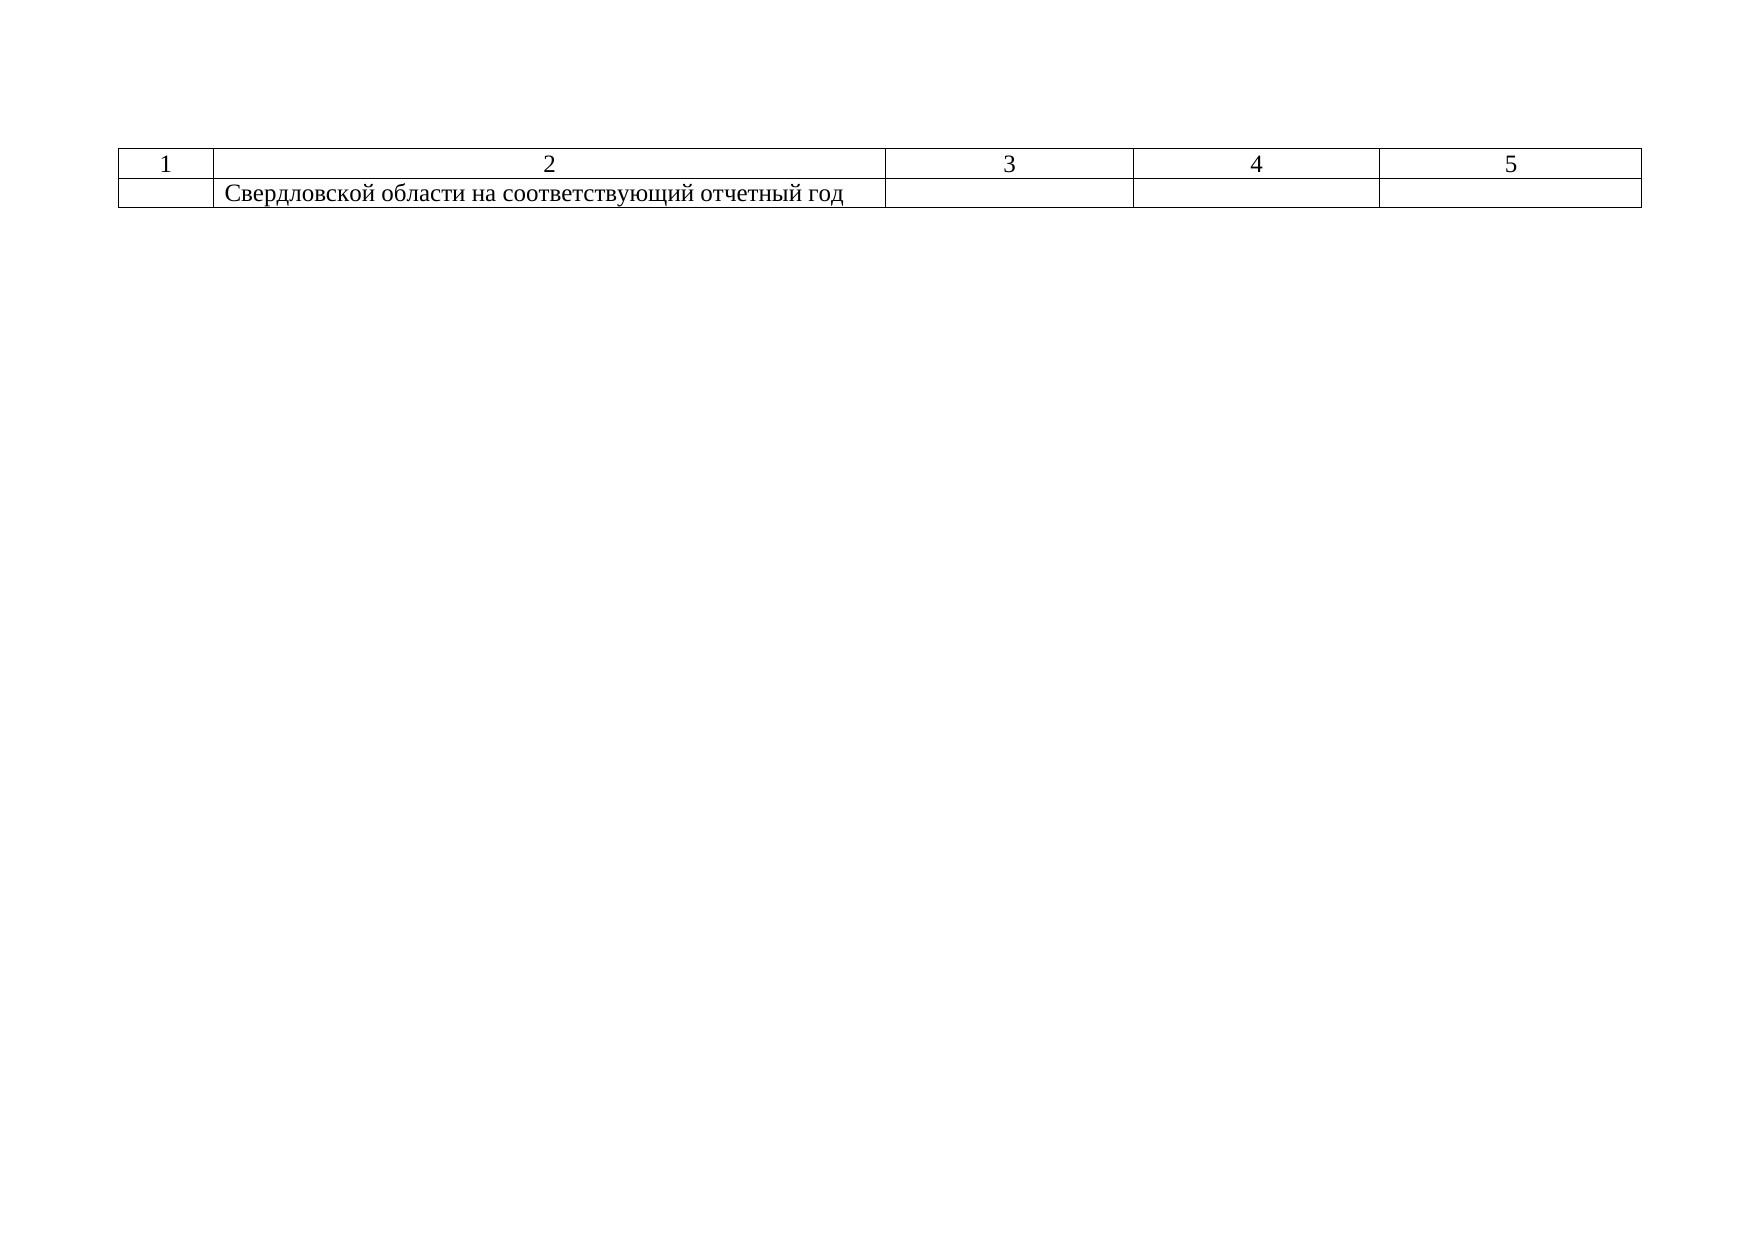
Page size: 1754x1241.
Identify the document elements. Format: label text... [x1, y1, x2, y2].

table_header 3 [886, 149, 1133, 177]
table_cell [1134, 179, 1379, 207]
table_cell [1380, 179, 1641, 207]
table_header 4 [1134, 149, 1379, 177]
table_cell [886, 179, 1133, 207]
table_cell Свердловской области на соответствующий отчетный год [214, 179, 885, 207]
table_header 2 [214, 149, 885, 177]
table_cell [119, 179, 213, 207]
table_header 5 [1380, 149, 1641, 177]
table_header 1 [119, 149, 213, 177]
